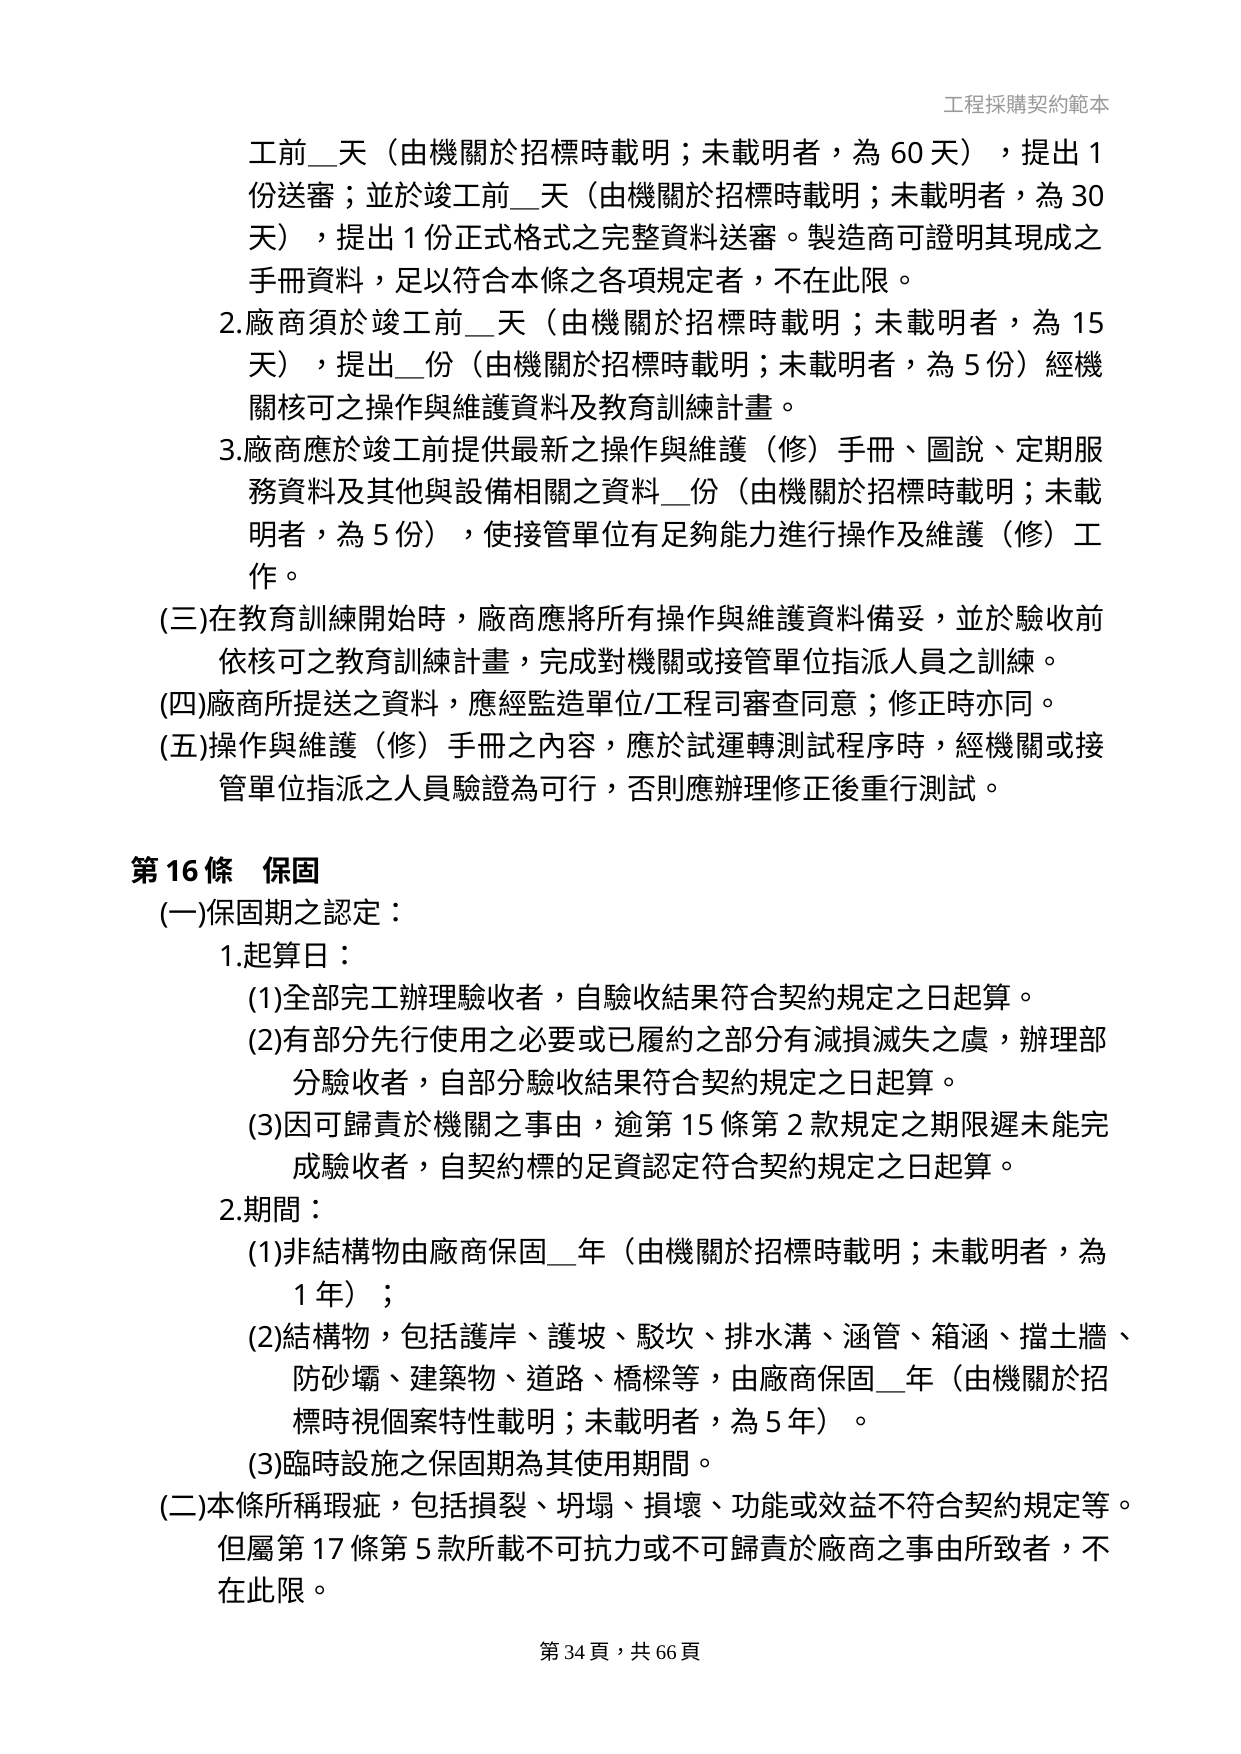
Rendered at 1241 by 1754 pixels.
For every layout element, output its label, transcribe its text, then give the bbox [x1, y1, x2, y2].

text 2.期間： [218, 1186, 1110, 1229]
text (1)全部完工辦理驗收者，自驗收結果符合契約規定之日起算。 [248, 974, 1110, 1017]
text 工前＿天（由機關於招標時載明；未載明者，為60天），提出1份送審；並於竣工前＿天（由機關於招標時載明；未載明者，為30天），提出1份正式格式之完整資料送審。製造商可證明其現成之手冊資料，足以符合本條之各項規定者，不在此限。 [218, 130, 1104, 299]
text (3)因可歸責於機關之事由，逾第15條第2款規定之期限遲未能完成驗收者，自契約標的足資認定符合契約規定之日起算。 [248, 1102, 1110, 1186]
text 第16條 保固 [130, 847, 1110, 890]
text (一)保固期之認定： [159, 890, 1110, 932]
text (1)非結構物由廠商保固＿年（由機關於招標時載明；未載明者，為1年）； [248, 1229, 1110, 1313]
text (2)結構物，包括護岸、護坡、駁坎、排水溝、涵管、箱涵、擋土牆、防砂壩、建築物、道路、橋樑等，由廠商保固＿年（由機關於招標時視個案特性載明；未載明者，為5年）。 [248, 1313, 1110, 1441]
text 3.廠商應於竣工前提供最新之操作與維護（修）手冊、圖說、定期服務資料及其他與設備相關之資料＿份（由機關於招標時載明；未載明者，為5份），使接管單位有足夠能力進行操作及維護（修）工作。 [218, 426, 1104, 596]
text (四)廠商所提送之資料，應經監造單位/工程司審查同意；修正時亦同。 [159, 681, 1104, 723]
text 1.起算日： [218, 932, 1110, 974]
text 2.廠商須於竣工前＿天（由機關於招標時載明；未載明者，為15天），提出＿份（由機關於招標時載明；未載明者，為5份）經機關核可之操作與維護資料及教育訓練計畫。 [218, 299, 1104, 426]
text (3)臨時設施之保固期為其使用期間。 [248, 1441, 1110, 1483]
text (五)操作與維護（修）手冊之內容，應於試運轉測試程序時，經機關或接管單位指派之人員驗證為可行，否則應辦理修正後重行測試。 [159, 723, 1104, 808]
text (三)在教育訓練開始時，廠商應將所有操作與維護資料備妥，並於驗收前依核可之教育訓練計畫，完成對機關或接管單位指派人員之訓練。 [159, 596, 1104, 681]
text (2)有部分先行使用之必要或已履約之部分有減損滅失之虞，辦理部分驗收者，自部分驗收結果符合契約規定之日起算。 [248, 1017, 1110, 1102]
text (二)本條所稱瑕疵，包括損裂、坍塌、損壞、功能或效益不符合契約規定等。但屬第17條第5款所載不可抗力或不可歸責於廠商之事由所致者，不在此限。 [159, 1483, 1110, 1610]
